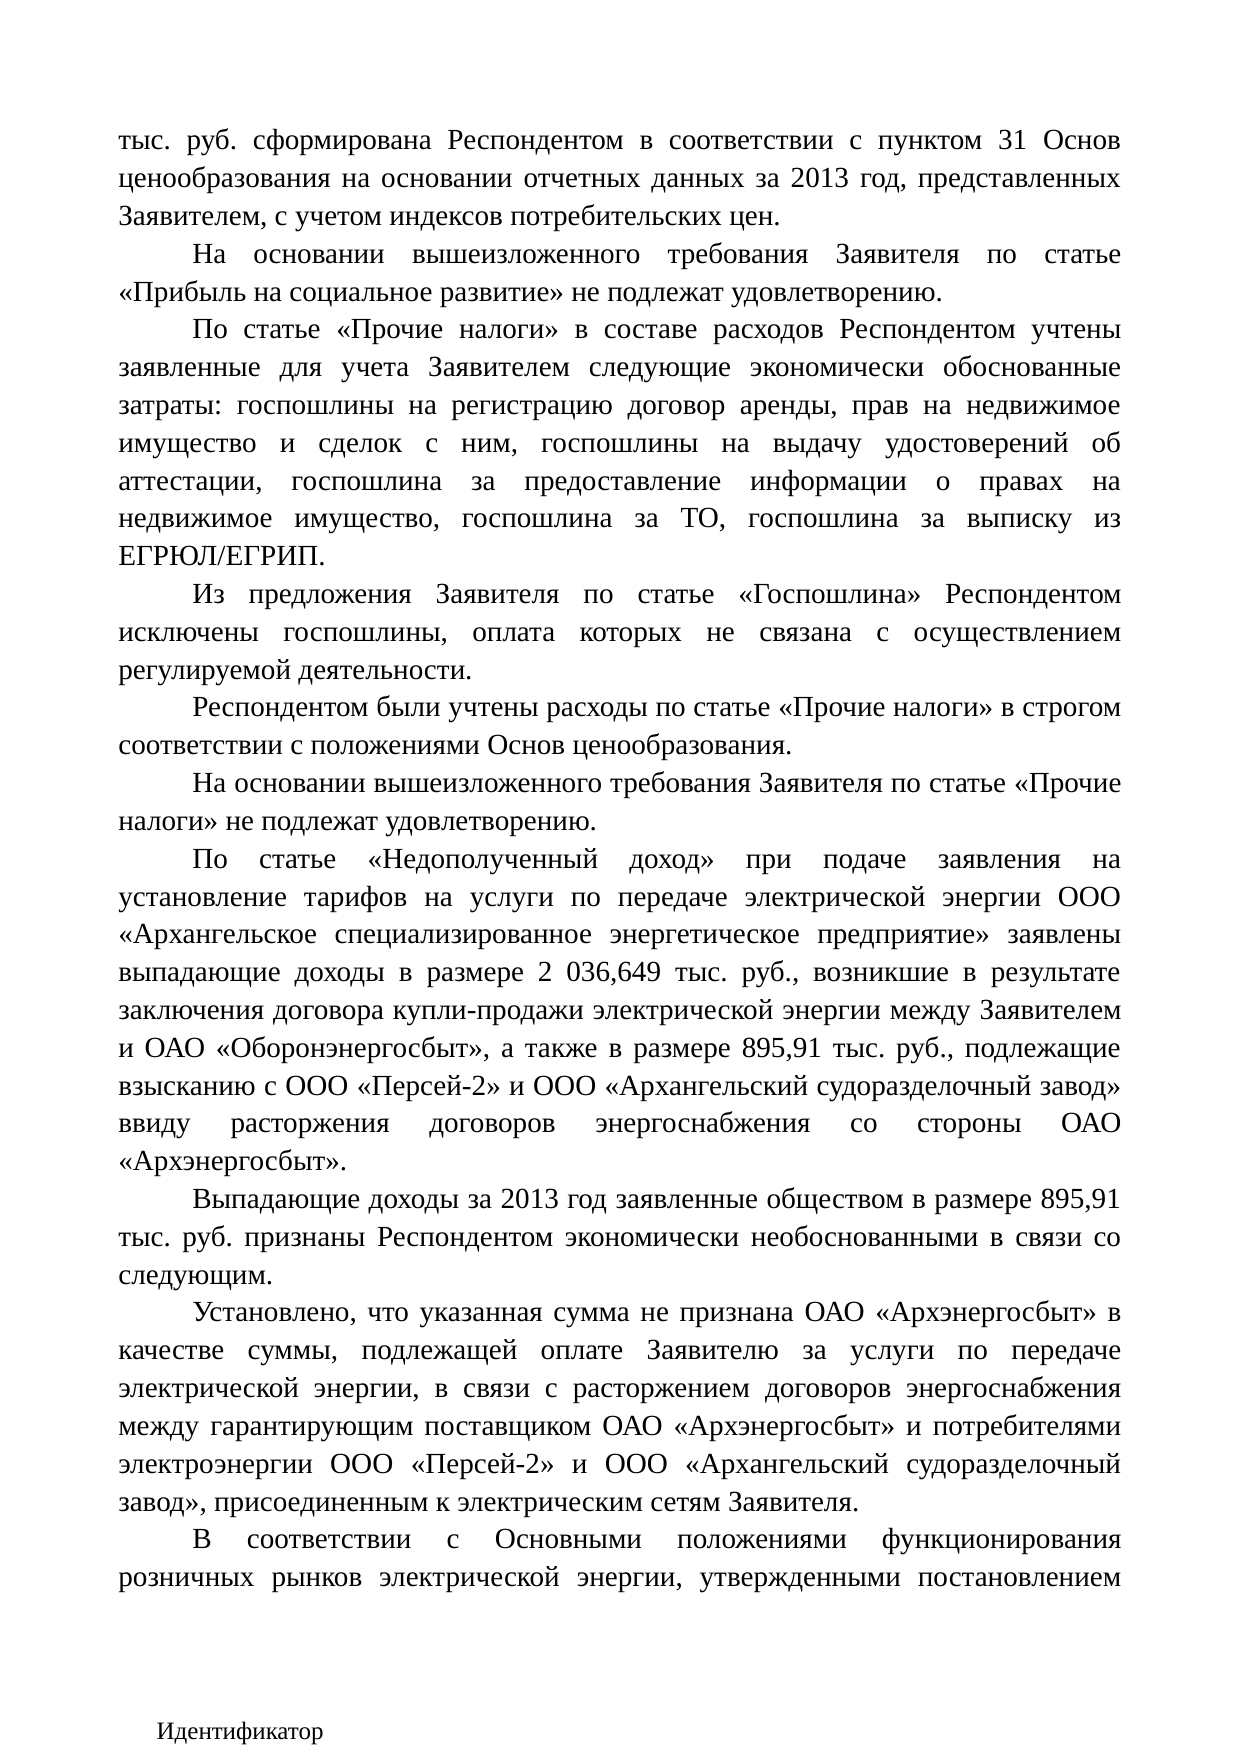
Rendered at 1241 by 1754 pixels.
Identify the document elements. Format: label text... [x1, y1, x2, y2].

text Респондентом были учтены расходы по статье «Прочие налоги» в строгом соответствии с положениями Основ ценообразования. [118, 685, 1122, 761]
text На основании вышеизложенного требования Заявителя по статье «Прочие налоги» не подлежат удовлетворению. [118, 761, 1122, 837]
text тыс. руб. сформирована Респондентом в соответствии с пунктом 31 Основ ценообразования на основании отчетных данных за 2013 год, представленных Заявителем, с учетом индексов потребительских цен. [118, 118, 1122, 232]
text В соответствии с Основными положениями функционирования розничных рынков электрической энергии, утвержденными постановлением [118, 1517, 1122, 1593]
text Установлено, что указанная сумма не признана ОАО «Архэнергосбыт» в качестве суммы, подлежащей оплате Заявителю за услуги по передаче электрической энергии, в связи с расторжением договоров энергоснабжения между гарантирующим поставщиком ОАО «Архэнергосбыт» и потребителями электроэнергии ООО «Персей-2» и ООО «Архангельский судоразделочный завод», присоединенным к электрическим сетям Заявителя. [118, 1290, 1122, 1517]
text Выпадающие доходы за 2013 год заявленные обществом в размере 895,91 тыс. руб. признаны Респондентом экономически необоснованными в связи со следующим. [118, 1177, 1122, 1290]
text На основании вышеизложенного требования Заявителя по статье «Прибыль на социальное развитие» не подлежат удовлетворению. [118, 232, 1122, 307]
text Из предложения Заявителя по статье «Госпошлина» Респондентом исключены госпошлины, оплата которых не связана с осуществлением регулируемой деятельности. [118, 572, 1122, 685]
text По статье «Прочие налоги» в составе расходов Респондентом учтены заявленные для учета Заявителем следующие экономически обоснованные затраты: госпошлины на регистрацию договор аренды, прав на недвижимое имущество и сделок с ним, госпошлины на выдачу удостоверений об аттестации, госпошлина за предоставление информации о правах на недвижимое имущество, госпошлина за ТО, госпошлина за выписку из ЕГРЮЛ/ЕГРИП. [118, 307, 1122, 572]
text По статье «Недополученный доход» при подаче заявления на установление тарифов на услуги по передаче электрической энергии ООО «Архангельское специализированное энергетическое предприятие» заявлены выпадающие доходы в размере 2 036,649 тыс. руб., возникшие в результате заключения договора купли-продажи электрической энергии между Заявителем и ОАО «Оборонэнергосбыт», а также в размере 895,91 тыс. руб., подлежащие взысканию с ООО «Персей-2» и ООО «Архангельский судоразделочный завод» ввиду расторжения договоров энергоснабжения со стороны ОАО «Архэнергосбыт». [118, 837, 1122, 1177]
